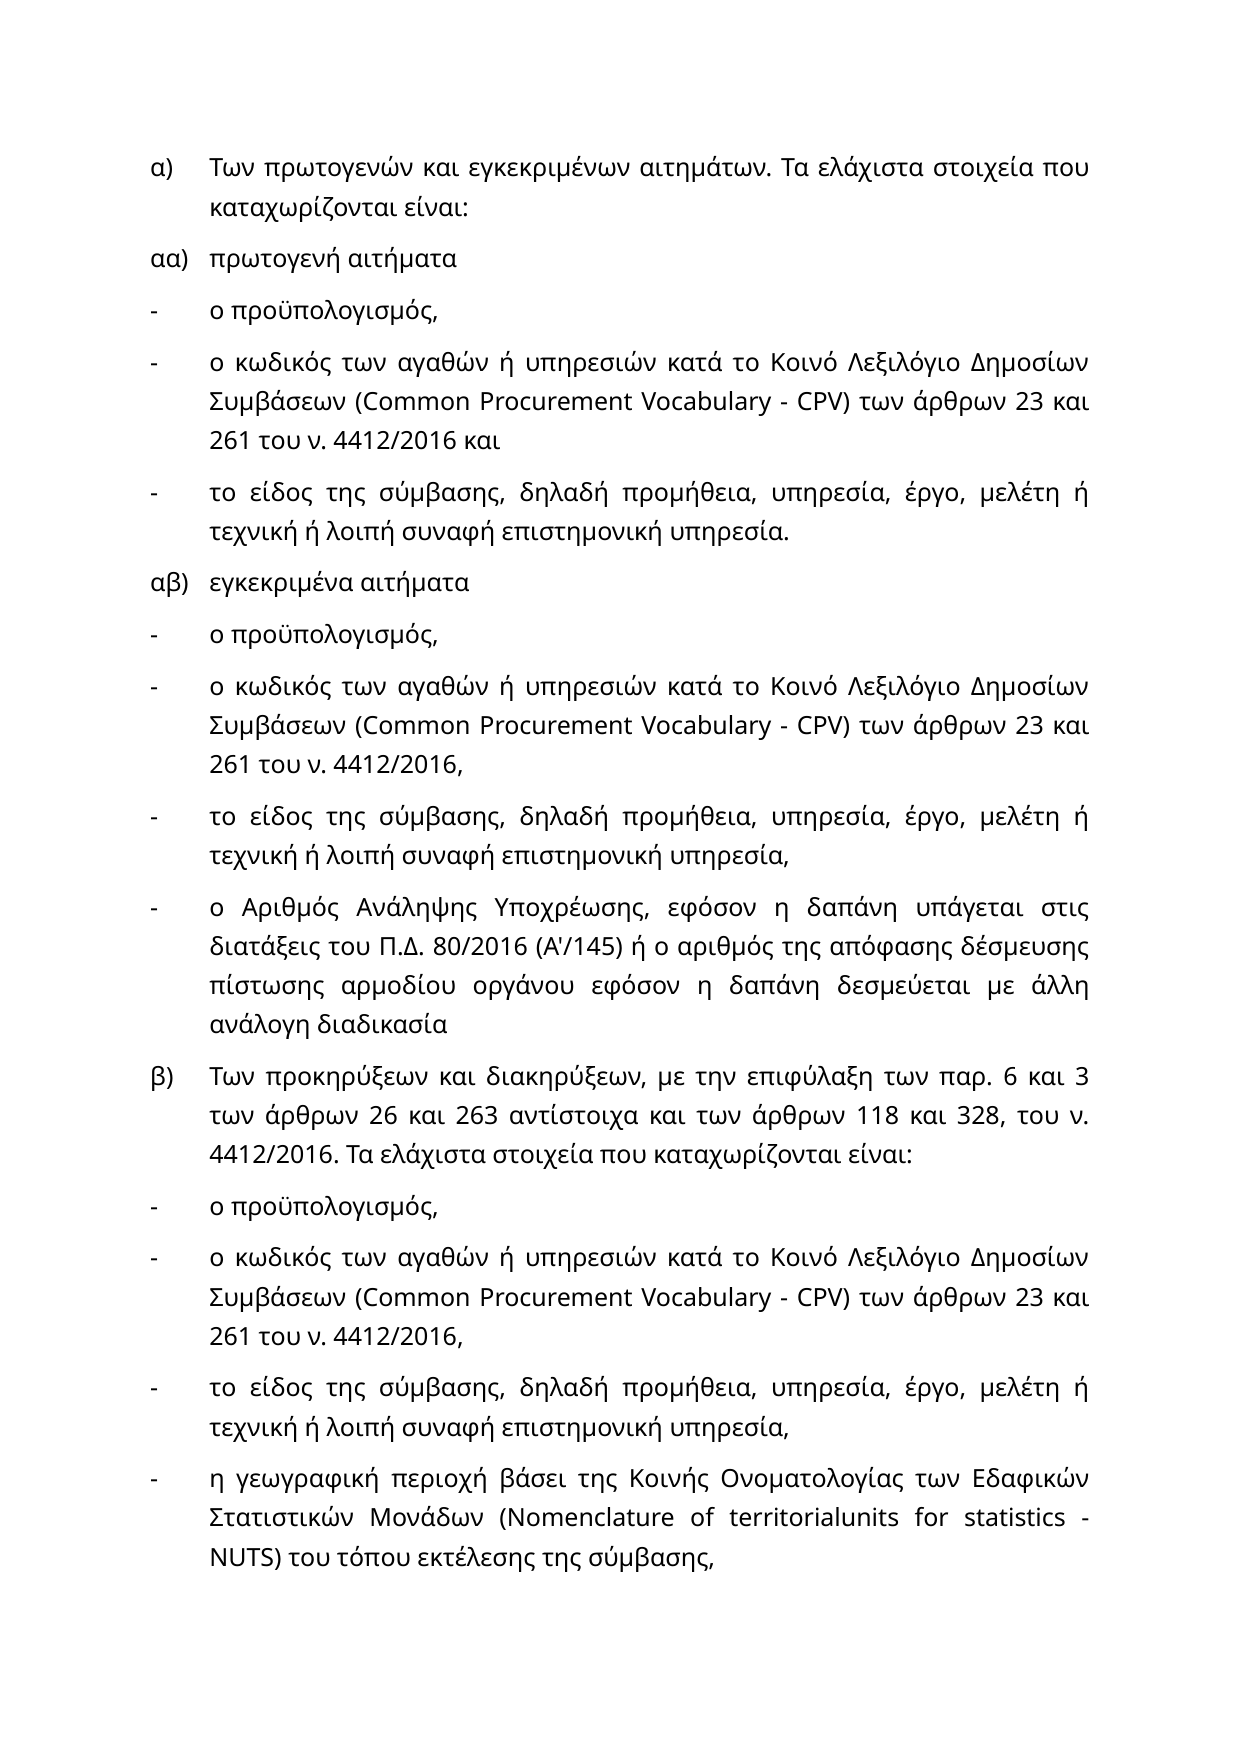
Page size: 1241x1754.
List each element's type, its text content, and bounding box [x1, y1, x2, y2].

list α) Των πρωτογενών και εγκεκριμένων αιτημάτων. Τα ελάχιστα στοιχεία που καταχωρίζονται είναι: [150, 150, 1090, 223]
list - ο προϋπολογισμός, [150, 292, 1090, 327]
list - ο προϋπολογισμός, [150, 617, 1090, 651]
list αα) πρωτογενή αιτήματα [150, 241, 1090, 275]
list - το είδος της σύμβασης, δηλαδή προμήθεια, υπηρεσία, έργο, μελέτη ή τεχνική ή λοιπή συναφή επιστημονική υπηρεσία, [150, 798, 1090, 872]
list - το είδος της σύμβασης, δηλαδή προμήθεια, υπηρεσία, έργο, μελέτη ή τεχνική ή λοιπή συναφή επιστημονική υπηρεσία, [150, 1370, 1090, 1443]
list - ο κωδικός των αγαθών ή υπηρεσιών κατά το Κοινό Λεξιλόγιο Δημοσίων Συμβάσεων (Common Procurement Vocabulary - CPV) των άρθρων 23 και 261 του ν. 4412/2016 και [150, 344, 1090, 457]
list - η γεωγραφική περιοχή βάσει της Κοινής Ονοματολογίας των Εδαφικών Στατιστικών Μονάδων (Nomenclature of territorialunits for statistics - NUTS) του τόπου εκτέλεσης της σύμβασης, [150, 1461, 1090, 1573]
list - ο κωδικός των αγαθών ή υπηρεσιών κατά το Κοινό Λεξιλόγιο Δημοσίων Συμβάσεων (Common Procurement Vocabulary - CPV) των άρθρων 23 και 261 του ν. 4412/2016, [150, 1240, 1090, 1352]
list - το είδος της σύμβασης, δηλαδή προμήθεια, υπηρεσία, έργο, μελέτη ή τεχνική ή λοιπή συναφή επιστημονική υπηρεσία. [150, 474, 1090, 547]
list β) Των προκηρύξεων και διακηρύξεων, με την επιφύλαξη των παρ. 6 και 3 των άρθρων 26 και 263 αντίστοιχα και των άρθρων 118 και 328, του ν. 4412/2016. Τα ελάχιστα στοιχεία που καταχωρίζονται είναι: [150, 1058, 1090, 1171]
list - ο Αριθμός Ανάληψης Υποχρέωσης, εφόσον η δαπάνη υπάγεται στις διατάξεις του Π.Δ. 80/2016 (Α'/145) ή ο αριθμός της απόφασης δέσμευσης πίστωσης αρμοδίου οργάνου εφόσον η δαπάνη δεσμεύεται με άλλη ανάλογη διαδικασία [150, 889, 1090, 1041]
list - ο προϋπολογισμός, [150, 1188, 1090, 1222]
list αβ) εγκεκριμένα αιτήματα [150, 565, 1090, 599]
list - ο κωδικός των αγαθών ή υπηρεσιών κατά το Κοινό Λεξιλόγιο Δημοσίων Συμβάσεων (Common Procurement Vocabulary - CPV) των άρθρων 23 και 261 του ν. 4412/2016, [150, 668, 1090, 781]
